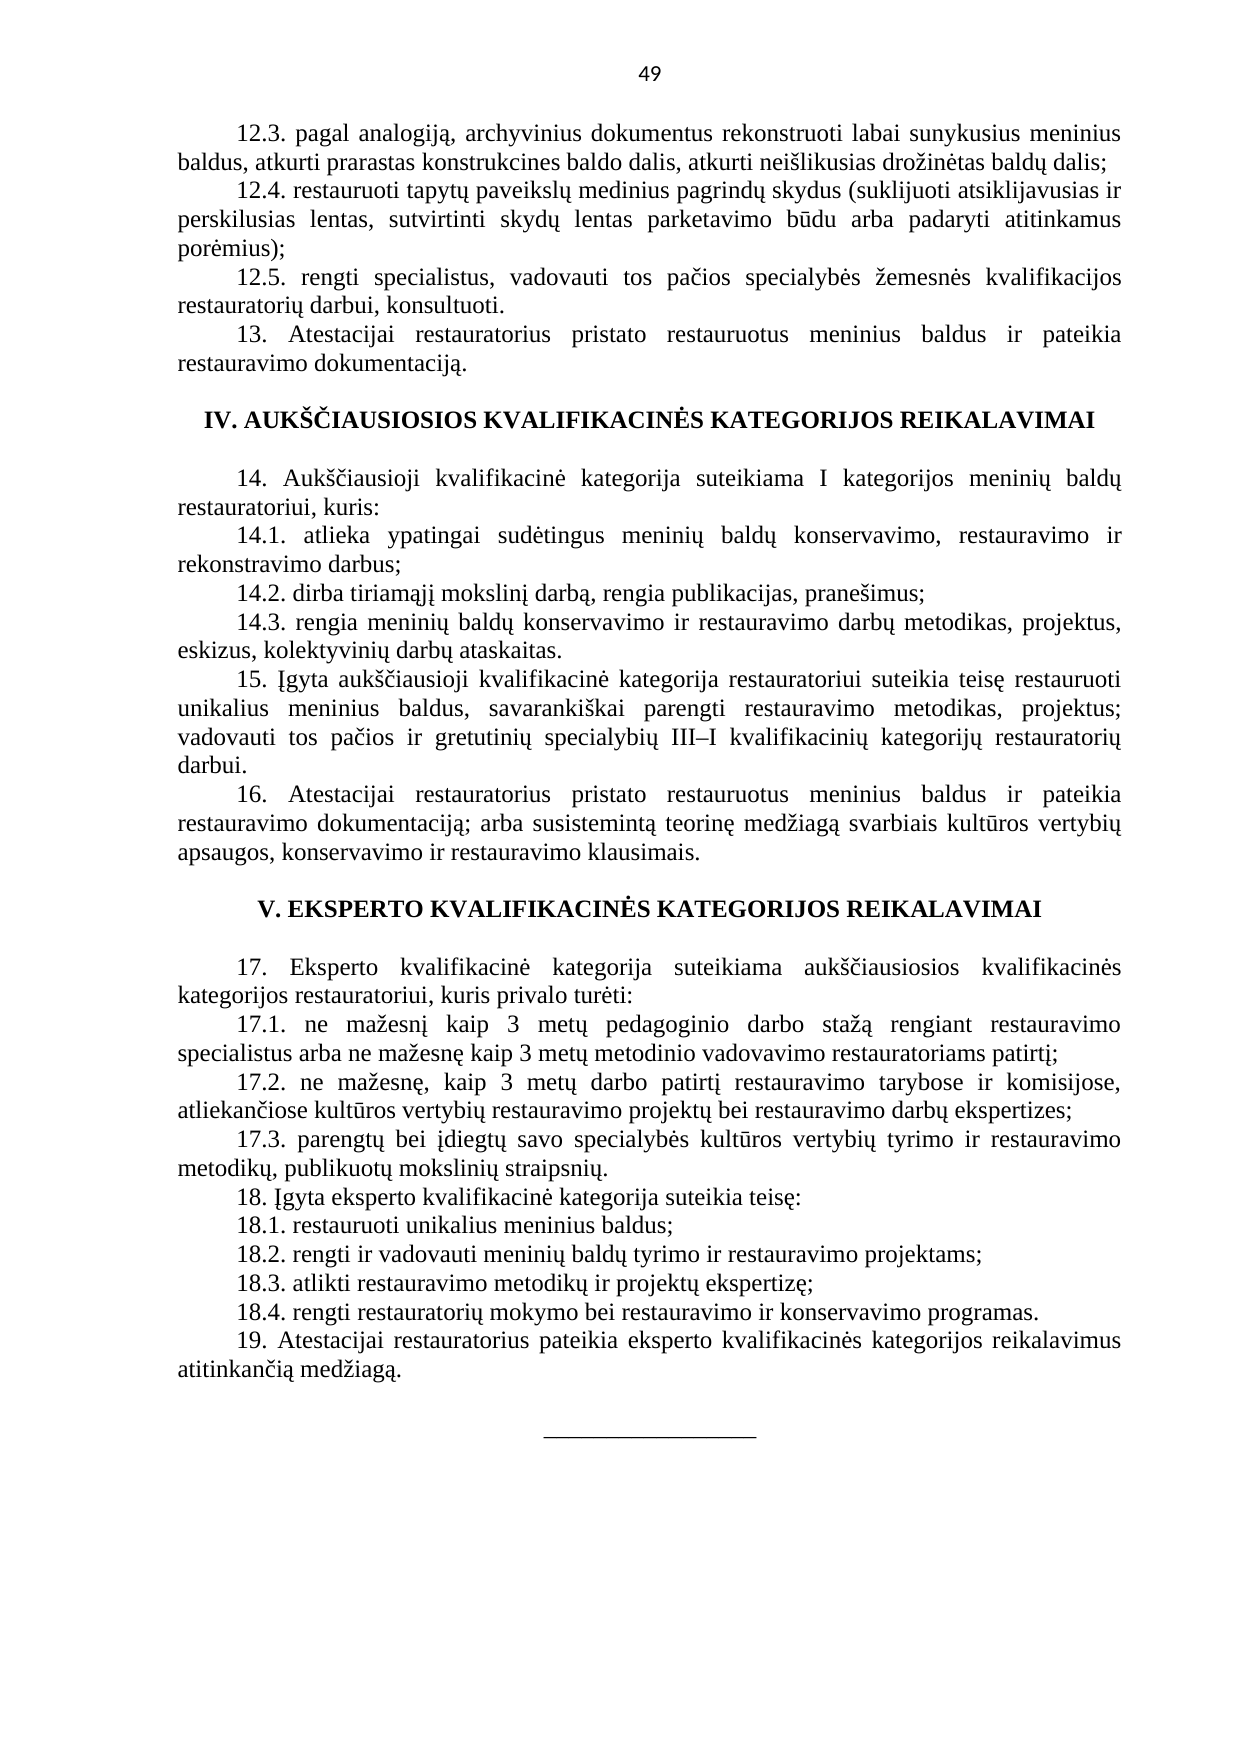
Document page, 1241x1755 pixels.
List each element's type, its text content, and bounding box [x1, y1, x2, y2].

text 18. Įgyta eksperto kvalifikacinė kategorija suteikia teisę: [177, 1182, 1122, 1211]
text 16. Atestacijai restauratorius pristato restauruotus meninius baldus ir pateikia restauravimo dokumentaciją; arba susistemintą teorinę medžiagą svarbiais kultūros vertybių apsaugos, konservavimo ir restauravimo klausimais. [177, 779, 1122, 866]
text 17. Eksperto kvalifikacinė kategorija suteikiama aukščiausiosios kvalifikacinės kategorijos restauratoriui, kuris privalo turėti: [177, 952, 1122, 1009]
text _________________ [177, 1412, 1122, 1441]
text IV. AUKŠČIAUSIOSIOS KVALIFIKACINĖS KATEGORIJOS REIKALAVIMAI [177, 406, 1122, 434]
text 17.3. parengtų bei įdiegtų savo specialybės kultūros vertybių tyrimo ir restauravimo metodikų, publikuotų mokslinių straipsnių. [177, 1124, 1122, 1182]
text 14.1. atlieka ypatingai sudėtingus meninių baldų konservavimo, restauravimo ir rekonstravimo darbus; [177, 521, 1122, 578]
text 12.3. pagal analogiją, archyvinius dokumentus rekonstruoti labai sunykusius meninius baldus, atkurti prarastas konstrukcines baldo dalis, atkurti neišlikusias drožinėtas baldų dalis; [177, 118, 1122, 176]
text 18.2. rengti ir vadovauti meninių baldų tyrimo ir restauravimo projektams; [177, 1239, 1122, 1268]
text V. EKSPERTO KVALIFIKACINĖS KATEGORIJOS REIKALAVIMAI [177, 894, 1122, 923]
text 14.2. dirba tiriamąjį mokslinį darbą, rengia publikacijas, pranešimus; [177, 578, 1122, 607]
text 19. Atestacijai restauratorius pateikia eksperto kvalifikacinės kategorijos reikalavimus atitinkančią medžiagą. [177, 1326, 1122, 1383]
text 13. Atestacijai restauratorius pristato restauruotus meninius baldus ir pateikia restauravimo dokumentaciją. [177, 319, 1122, 377]
text 14. Aukščiausioji kvalifikacinė kategorija suteikiama I kategorijos meninių baldų restauratoriui, kuris: [177, 463, 1122, 521]
text 12.5. rengti specialistus, vadovauti tos pačios specialybės žemesnės kvalifikacijos restauratorių darbui, konsultuoti. [177, 262, 1122, 319]
text 17.2. ne mažesnę, kaip 3 metų darbo patirtį restauravimo tarybose ir komisijose, atliekančiose kultūros vertybių restauravimo projektų bei restauravimo darbų ekspertizes; [177, 1067, 1122, 1124]
text 18.1. restauruoti unikalius meninius baldus; [177, 1211, 1122, 1239]
text 14.3. rengia meninių baldų konservavimo ir restauravimo darbų metodikas, projektus, eskizus, kolektyvinių darbų ataskaitas. [177, 607, 1122, 664]
text 15. Įgyta aukščiausioji kvalifikacinė kategorija restauratoriui suteikia teisę restauruoti unikalius meninius baldus, savarankiškai parengti restauravimo metodikas, projektus; vadovauti tos pačios ir gretutinių specialybių III–I kvalifikacinių kategorijų restauratorių darbui. [177, 664, 1122, 779]
text 18.3. atlikti restauravimo metodikų ir projektų ekspertizę; [177, 1268, 1122, 1297]
text 17.1. ne mažesnį kaip 3 metų pedagoginio darbo stažą rengiant restauravimo specialistus arba ne mažesnę kaip 3 metų metodinio vadovavimo restauratoriams patirtį; [177, 1009, 1122, 1067]
text 18.4. rengti restauratorių mokymo bei restauravimo ir konservavimo programas. [177, 1297, 1122, 1326]
text 12.4. restauruoti tapytų paveikslų medinius pagrindų skydus (suklijuoti atsiklijavusias ir perskilusias lentas, sutvirtinti skydų lentas parketavimo būdu arba padaryti atitinkamus porėmius); [177, 176, 1122, 262]
